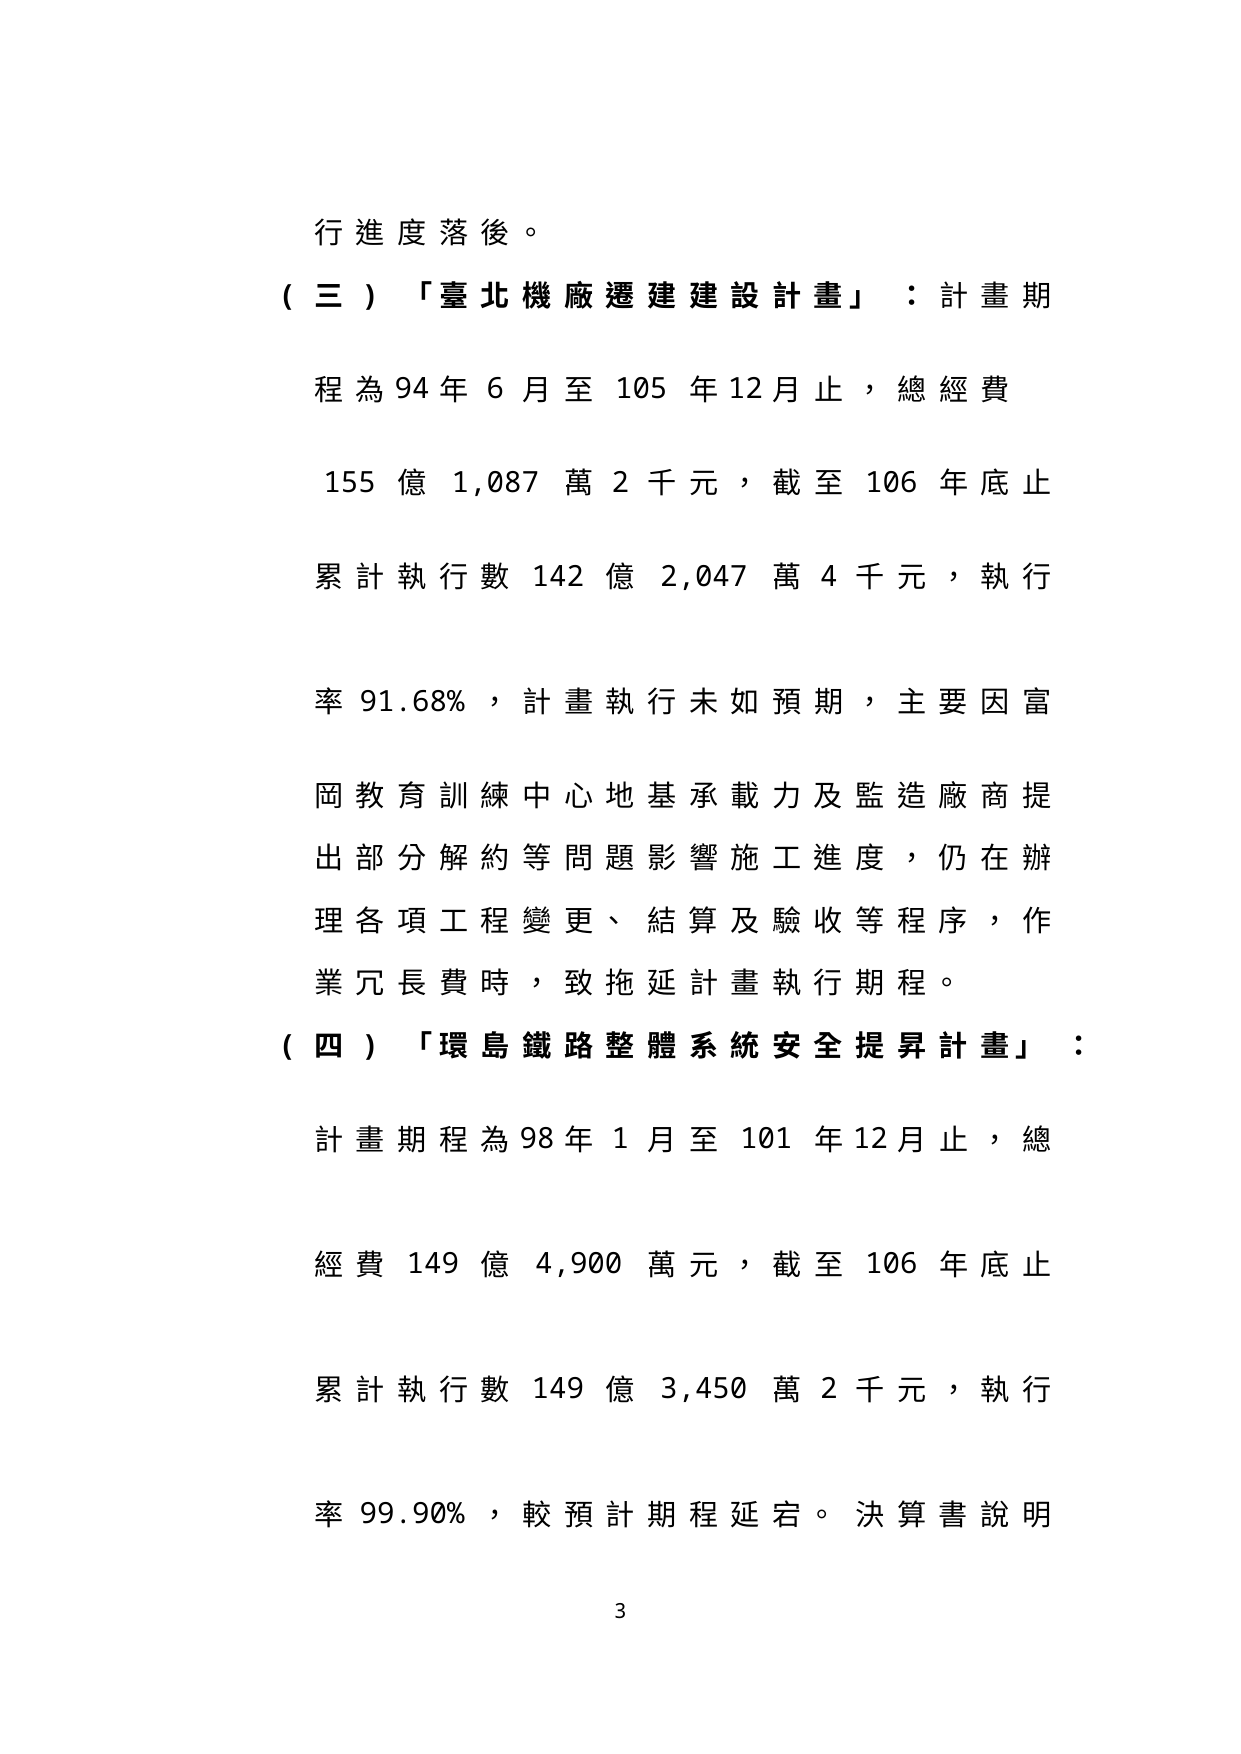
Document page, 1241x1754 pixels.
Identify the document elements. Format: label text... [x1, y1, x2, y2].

text (三)「臺北機廠遷建建設計畫」：計畫期程為94年6月至105年12月止，總經費155億1,087萬2千元，截至106年底止累計執行數142億2,047萬4千元，執行率91.68%，計畫執行未如預期，主要因富岡教育訓練中心地基承載力及監造廠商提出部分解約等問題影響施工進度，仍在辦理各項工程變更、結算及驗收等程序，作業冗長費時，致拖延計畫執行期程。 [242, 252, 1058, 1002]
text 行進度落後。 [242, 189, 1058, 252]
text (四)「環島鐵路整體系統安全提昇計畫」：計畫期程為98年1月至101年12月止，總經費149億4,900萬元，截至106年底止累計執行數149億3,450萬2千元，執行率99.90%，較預計期程延宕。決算書說明係因臺北車站屋頂等更新工程及臺北車站大樓防火避難設施與消防安全設備改善等工程之施工履約期間爭議，須俟仲裁結果及訴訟判決確定後，始能辦理後續結案事宜。 [242, 1002, 1058, 1564]
